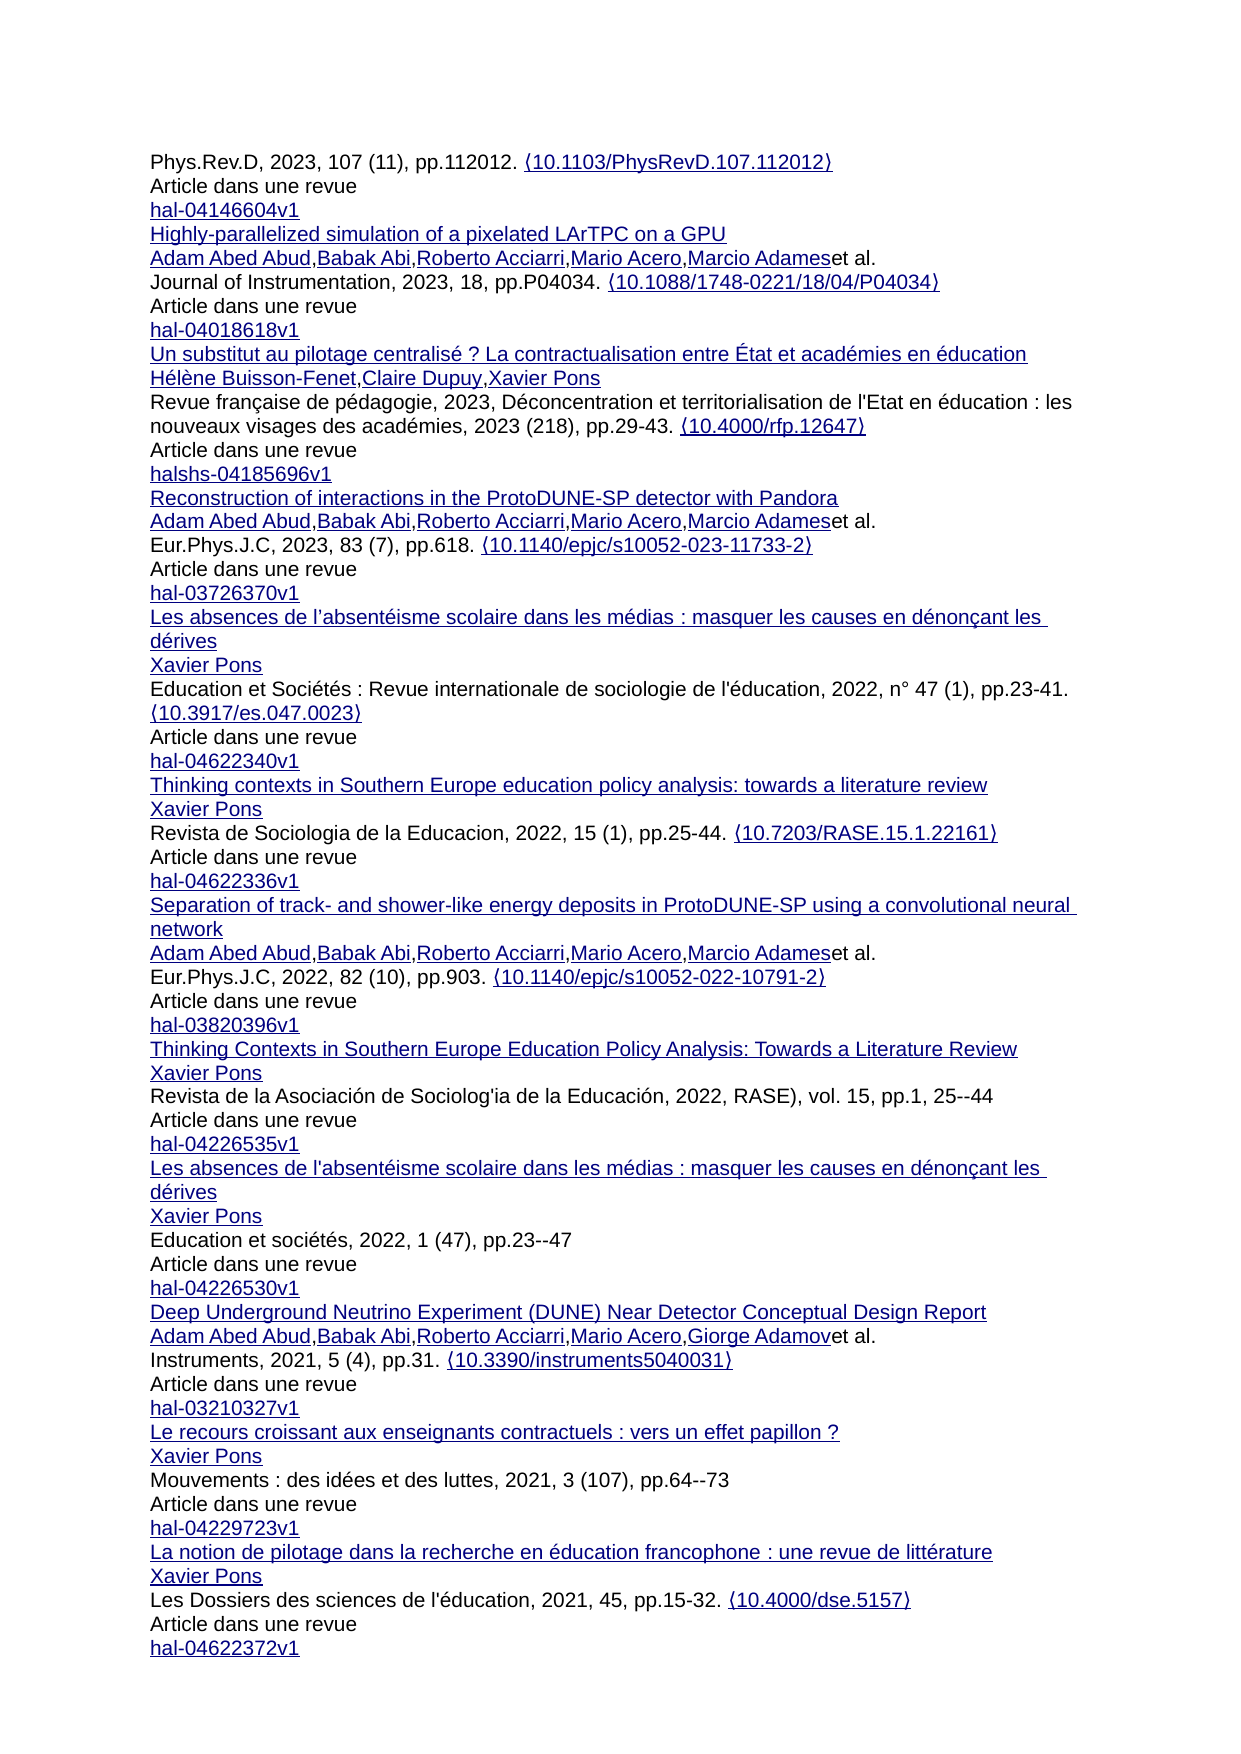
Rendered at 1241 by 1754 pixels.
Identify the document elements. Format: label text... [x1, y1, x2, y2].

table_cell Un substitut au pilotage centralisé ? La contractualisation entre État et académies en éducation Hélène Buisson-Fenet,Claire Dupuy,Xavier Pons Revue française de pédagogie, 2023, Déconcentration et territorialisation de l'Etat en éducation : les nouveaux visages des académies, 2023 (218), pp.29-43. ⟨10.4000/rfp.12647⟩ Article dans une revue halshs-04185696v1 [150, 342, 1090, 485]
table_cell Thinking contexts in Southern Europe education policy analysis: towards a literature review Xavier Pons Revista de Sociologia de la Educacion, 2022, 15 (1), pp.25-44. ⟨10.7203/RASE.15.1.22161⟩ Article dans une revue hal-04622336v1 [150, 773, 1090, 893]
table_cell Le recours croissant aux enseignants contractuels : vers un effet papillon ? Xavier Pons Mouvements : des idées et des luttes, 2021, 3 (107), pp.64--73 Article dans une revue hal-04229723v1 [150, 1420, 1090, 1539]
table_cell Deep Underground Neutrino Experiment (DUNE) Near Detector Conceptual Design Report Adam Abed Abud,Babak Abi,Roberto Acciarri,Mario Acero,Giorge Adamovet al. Instruments, 2021, 5 (4), pp.31. ⟨10.3390/instruments5040031⟩ Article dans une revue hal-03210327v1 [150, 1300, 1090, 1420]
table_cell Phys.Rev.D, 2023, 107 (11), pp.112012. ⟨10.1103/PhysRevD.107.112012⟩ Article dans une revue hal-04146604v1 [150, 150, 1090, 222]
table_cell Les absences de l'absentéisme scolaire dans les médias : masquer les causes en dénonçant les dérives Xavier Pons Education et sociétés, 2022, 1 (47), pp.23--47 Article dans une revue hal-04226530v1 [150, 1156, 1090, 1300]
table_cell La notion de pilotage dans la recherche en éducation francophone : une revue de littérature Xavier Pons Les Dossiers des sciences de l'éducation, 2021, 45, pp.15-32. ⟨10.4000/dse.5157⟩ Article dans une revue hal-04622372v1 [150, 1540, 1090, 1659]
table_cell Thinking Contexts in Southern Europe Education Policy Analysis: Towards a Literature Review Xavier Pons Revista de la Asociación de Sociolog'ia de la Educación, 2022, RASE), vol. 15, pp.1, 25--44 Article dans une revue hal-04226535v1 [150, 1036, 1090, 1156]
table_cell Highly-parallelized simulation of a pixelated LArTPC on a GPU Adam Abed Abud,Babak Abi,Roberto Acciarri,Mario Acero,Marcio Adameset al. Journal of Instrumentation, 2023, 18, pp.P04034. ⟨10.1088/1748-0221/18/04/P04034⟩ Article dans une revue hal-04018618v1 [150, 222, 1090, 342]
table_cell Les absences de l’absentéisme scolaire dans les médias : masquer les causes en dénonçant les dérives Xavier Pons Education et Sociétés : Revue internationale de sociologie de l'éducation, 2022, n° 47 (1), pp.23-41. ⟨10.3917/es.047.0023⟩ Article dans une revue hal-04622340v1 [150, 605, 1090, 773]
table_cell Separation of track- and shower-like energy deposits in ProtoDUNE-SP using a convolutional neural network Adam Abed Abud,Babak Abi,Roberto Acciarri,Mario Acero,Marcio Adameset al. Eur.Phys.J.C, 2022, 82 (10), pp.903. ⟨10.1140/epjc/s10052-022-10791-2⟩ Article dans une revue hal-03820396v1 [150, 893, 1090, 1036]
table_cell Reconstruction of interactions in the ProtoDUNE-SP detector with Pandora Adam Abed Abud,Babak Abi,Roberto Acciarri,Mario Acero,Marcio Adameset al. Eur.Phys.J.C, 2023, 83 (7), pp.618. ⟨10.1140/epjc/s10052-023-11733-2⟩ Article dans une revue hal-03726370v1 [150, 485, 1090, 605]
